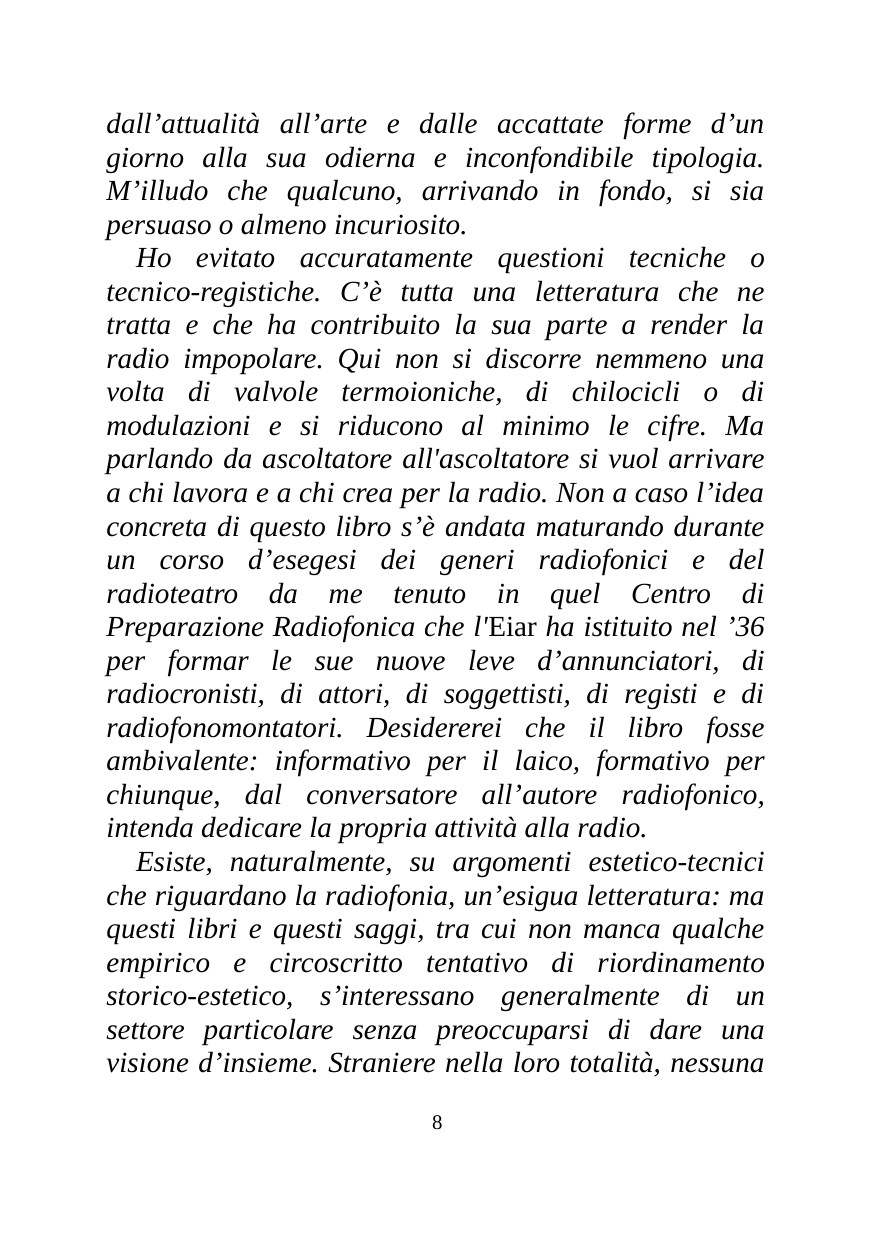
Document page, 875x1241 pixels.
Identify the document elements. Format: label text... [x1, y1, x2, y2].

text dall’attualità all’arte e dalle accattate forme d’un giorno alla sua odierna e inconfondibile tipologia. M’illudo che qualcuno, arrivando in fondo, si sia persuaso o almeno incuriosito. [106, 106, 768, 240]
text Ho evitato accuratamente questioni tecniche o tecnico-registiche. C’è tutta una letteratura che ne tratta e che ha contribuito la sua parte a render la radio impopolare. Qui non si discorre nemmeno una volta di valvole termoioniche, di chilocicli o di modulazioni e si riducono al minimo le cifre. Ma parlando da ascoltatore all'ascoltatore si vuol arrivare a chi lavora e a chi crea per la radio. Non a caso l’idea concreta di questo libro s’è andata maturando durante un corso d’esegesi dei generi radiofonici e del radioteatro da me tenuto in quel Centro di Preparazione Radiofonica che l'Eiar ha istituito nel ’36 per formar le sue nuove leve d’annunciatori, di radiocronisti, di attori, di soggettisti, di registi e di radiofonomontatori. Desidererei che il libro fosse ambivalente: informativo per il laico, formativo per chiunque, dal conversatore all’autore radiofonico, intenda dedicare la propria attività alla radio. [106, 240, 768, 844]
text Esiste, naturalmente, su argomenti estetico-tecnici che riguardano la radiofonia, un’esigua letteratura: ma questi libri e questi saggi, tra cui non manca qualche empirico e circoscritto tentativo di riordinamento storico-estetico, s’interessano generalmente di un settore particolare senza preoccuparsi di dare una visione d’insieme. Straniere nella loro totalità, nessuna [106, 844, 768, 1079]
